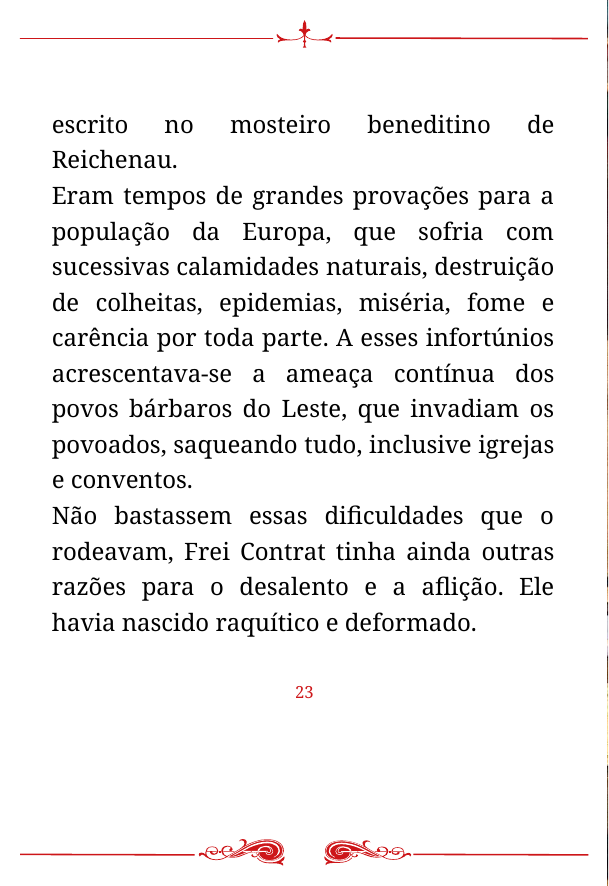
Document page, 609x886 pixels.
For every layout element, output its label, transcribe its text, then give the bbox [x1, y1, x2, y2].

text 23 [53, 680, 555, 703]
text Eram tempos de grandes provações para a população da Europa, que sofria com sucessivas calamidades naturais, destruição de colheitas, epidemias, miséria, fome e carência por toda parte. A esses infortúnios acrescentava-se a ameaça contínua dos povos bárbaros do Leste, que invadiam os povoados, saqueando tudo, inclusive igrejas e conventos. [52, 179, 555, 496]
text Não bastassem essas dificuldades que o rodeavam, Frei Contrat tinha ainda outras razões para o desalento e a aflição. Ele havia nascido raquítico e deformado. [52, 499, 555, 638]
text escrito no mosteiro beneditino de Reichenau. [52, 108, 555, 176]
